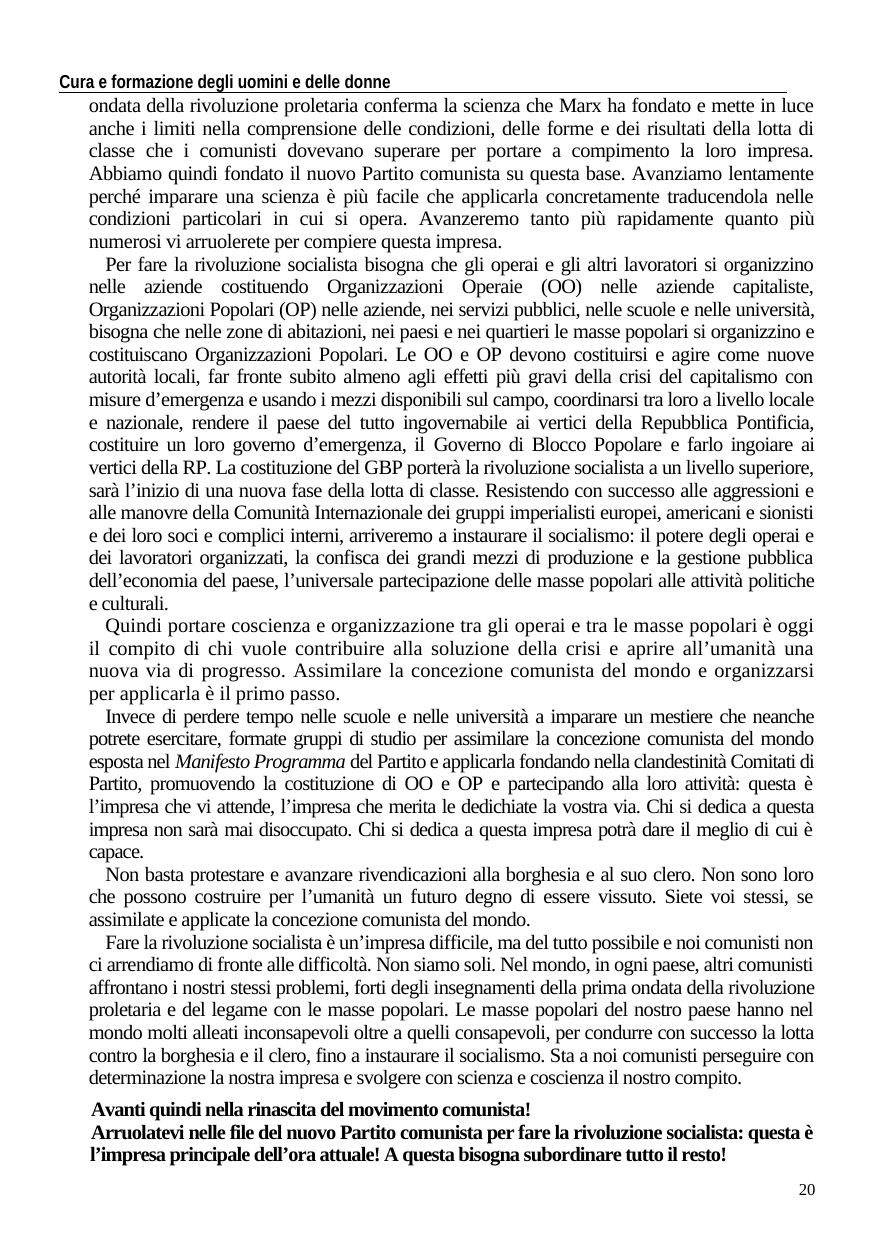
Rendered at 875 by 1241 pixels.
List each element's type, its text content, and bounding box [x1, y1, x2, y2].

text Cura e formazione degli uomini e delle donne [59, 71, 787, 92]
text Per fare la rivoluzione socialista bisogna che gli operai e gli altri lavoratori si organizzino nelle aziende costituendo Organizzazioni Operaie (OO) nelle aziende capitaliste, Organizzazioni Popolari (OP) nelle aziende, nei servizi pubblici, nelle scuole e nelle università, bisogna che nelle zone di abitazioni, nei paesi e nei quartieri le masse popolari si organizzino e costituiscano Organizzazioni Popolari. Le OO e OP devono costituirsi e agire come nuove autorità locali, far fronte subito almeno agli effetti più gravi della crisi del capitalismo con misure d’emergenza e usando i mezzi disponibili sul campo, coordinarsi tra loro a livello locale e nazionale, rendere il paese del tutto ingovernabile ai vertici della Repubblica Pontificia, costituire un loro governo d’emergenza, il Governo di Blocco Popolare e farlo ingoiare ai vertici della RP. La costituzione del GBP porterà la rivoluzione socialista a un livello superiore, sarà l’inizio di una nuova fase della lotta di classe. Resistendo con successo alle aggressioni e alle manovre della Comunità Internazionale dei gruppi imperialisti europei, americani e sionisti e dei loro soci e complici interni, arriveremo a instaurare il socialismo: il potere degli operai e dei lavoratori organizzati, la confisca dei grandi mezzi di produzione e la gestione pubblica dell’economia del paese, l’universale partecipazione delle masse popolari alle attività politiche e culturali. [88, 253, 815, 614]
text Invece di perdere tempo nelle scuole e nelle università a imparare un mestiere che neanche potrete esercitare, formate gruppi di studio per assimilare la concezione comunista del mondo esposta nel Manifesto Programma del Partito e applicarla fondando nella clandestinità Comitati di Partito, promuovendo la costituzione di OO e OP e partecipando alla loro attività: questa è l’impresa che vi attende, l’impresa che merita le dedichiate la vostra via. Chi si dedica a questa impresa non sarà mai disoccupato. Chi si dedica a questa impresa potrà dare il meglio di cui è capace. [88, 705, 815, 863]
text Quindi portare coscienza e organizzazione tra gli operai e tra le masse popolari è oggi il compito di chi vuole contribuire alla soluzione della crisi e aprire all’umanità una nuova via di progresso. Assimilare la concezione comunista del mondo e organizzarsi per applicarla è il primo passo. [88, 614, 815, 705]
text Non basta protestare e avanzare rivendicazioni alla borghesia e al suo clero. Non sono loro che possono costruire per l’umanità un futuro degno di essere vissuto. Siete voi stessi, se assimilate e applicate la concezione comunista del mondo. [88, 863, 815, 931]
text Fare la rivoluzione socialista è un’impresa difficile, ma del tutto possibile e noi comunisti non ci arrendiamo di fronte alle difficoltà. Non siamo soli. Nel mondo, in ogni paese, altri comunisti affrontano i nostri stessi problemi, forti degli insegnamenti della prima ondata della rivoluzione proletaria e del legame con le masse popolari. Le masse popolari del nostro paese hanno nel mondo molti alleati inconsapevoli oltre a quelli consapevoli, per condurre con successo la lotta contro la borghesia e il clero, fino a instaurare il socialismo. Sta a noi comunisti perseguire con determinazione la nostra impresa e svolgere con scienza e coscienza il nostro compito. [88, 931, 815, 1089]
text ondata della rivoluzione proletaria conferma la scienza che Marx ha fondato e mette in luce anche i limiti nella comprensione delle condizioni, delle forme e dei risultati della lotta di classe che i comunisti dovevano superare per portare a compimento la loro impresa. Abbiamo quindi fondato il nuovo Partito comunista su questa base. Avanziamo lentamente perché imparare una scienza è più facile che applicarla concretamente traducendola nelle condizioni particolari in cui si opera. Avanzeremo tanto più rapidamente quanto più numerosi vi arruolerete per compiere questa impresa. [88, 94, 815, 253]
text Avanti quindi nella rinascita del movimento comunista! [90, 1098, 814, 1121]
text Arruolatevi nelle file del nuovo Partito comunista per fare la rivoluzione socialista: questa è l’impresa principale dell’ora attuale! A questa bisogna subordinare tutto il resto! [90, 1121, 814, 1166]
